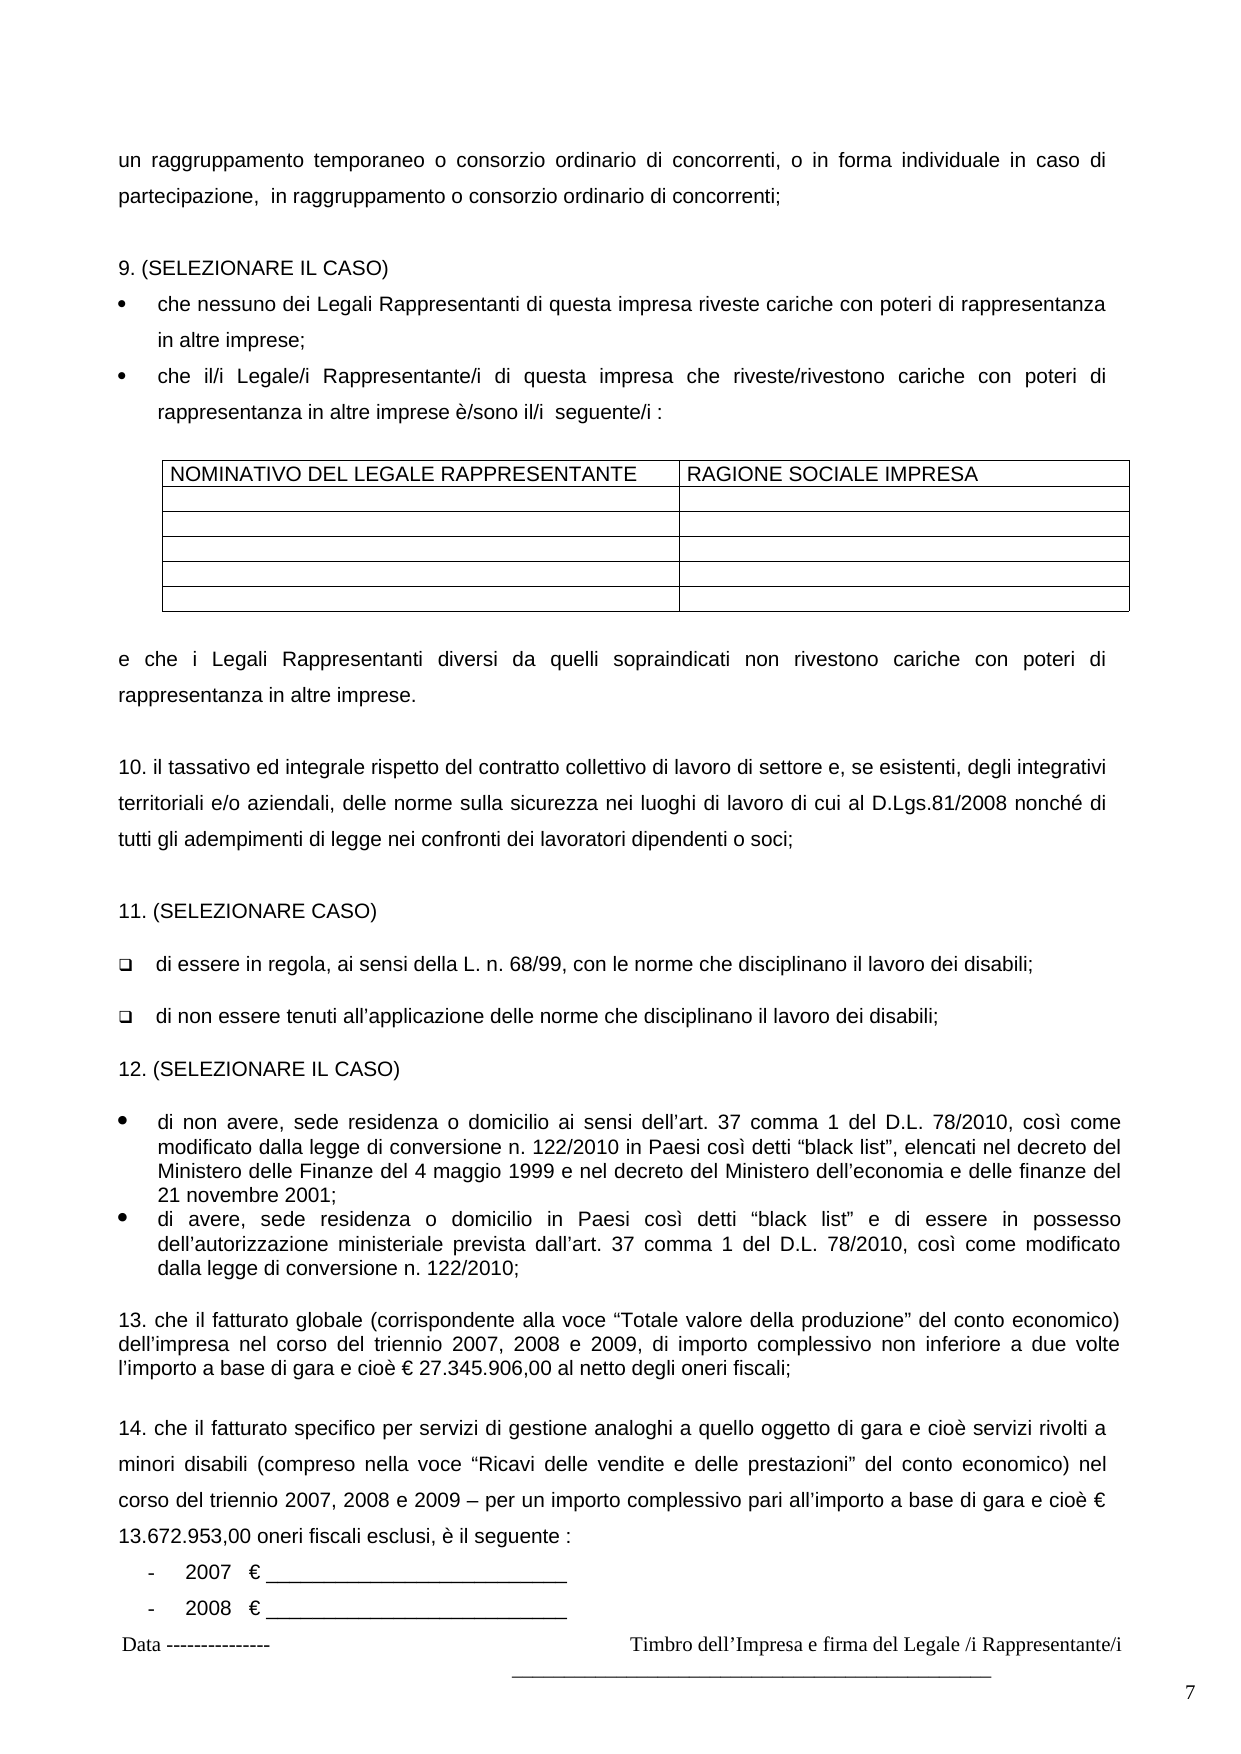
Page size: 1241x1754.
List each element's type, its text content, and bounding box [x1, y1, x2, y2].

list di non avere, sede residenza o domicilio ai sensi dell’art. 37 comma 1 del D.L. 78/2010, così come modificato dalla legge di conversione n. 122/2010 in Paesi così detti “black list”, elencati nel decreto del Ministero delle Finanze del 4 maggio 1999 e nel decreto del Ministero dell’economia e delle finanze del 21 novembre 2001; [118, 1109, 1122, 1206]
list 2008 € __________________________ [148, 1596, 1108, 1620]
table_cell [680, 562, 1129, 586]
list che il/i Legale/i Rappresentante/i di questa impresa che riveste/rivestono cariche con poteri di rappresentanza in altre imprese è/sono il/i seguente/i : [118, 363, 1108, 423]
table_cell [680, 487, 1129, 511]
text 11. (SELEZIONARE CASO) [118, 899, 1122, 923]
table_header RAGIONE SOCIALE IMPRESA [680, 461, 1129, 486]
table_cell [163, 587, 679, 611]
text 12. (SELEZIONARE IL CASO) [118, 1057, 1122, 1081]
text 14. che il fatturato specifico per servizi di gestione analoghi a quello oggetto di gara e cioè servizi rivolti a minori disabili (compreso nella voce “Ricavi delle vendite e delle prestazioni” del conto economico) nel corso del triennio 2007, 2008 e 2009 – per un importo complessivo pari all’importo a base di gara e cioè € 13.672.953,00 oneri fiscali esclusi, è il seguente : [118, 1416, 1108, 1548]
text un raggruppamento temporaneo o consorzio ordinario di concorrenti, o in forma individuale in caso di partecipazione, in raggruppamento o consorzio ordinario di concorrenti; [118, 148, 1108, 208]
list 2007 € __________________________ [148, 1560, 1108, 1584]
list di non essere tenuti all’applicazione delle norme che disciplinano il lavoro dei disabili; [118, 1004, 1122, 1028]
table_cell [680, 537, 1129, 561]
text 9. (SELEZIONARE IL CASO) [118, 256, 1108, 279]
table_cell [680, 512, 1129, 536]
table_cell [163, 512, 679, 536]
list di avere, sede residenza o domicilio in Paesi così detti “black list” e di essere in possesso dell’autorizzazione ministeriale prevista dall’art. 37 comma 1 del D.L. 78/2010, così come modificato dalla legge di conversione n. 122/2010; [118, 1206, 1122, 1279]
text 10. il tassativo ed integrale rispetto del contratto collettivo di lavoro di settore e, se esistenti, degli integrativi territoriali e/o aziendali, delle norme sulla sicurezza nei luoghi di lavoro di cui al D.Lgs.81/2008 nonché di tutti gli adempimenti di legge nei confronti dei lavoratori dipendenti o soci; [118, 755, 1108, 851]
table_header NOMINATIVO DEL LEGALE RAPPRESENTANTE [163, 461, 679, 486]
list di essere in regola, ai sensi della L. n. 68/99, con le norme che disciplinano il lavoro dei disabili; [118, 951, 1122, 975]
text 13. che il fatturato globale (corrispondente alla voce “Totale valore della produzione” del conto economico) dell’impresa nel corso del triennio 2007, 2008 e 2009, di importo complessivo non inferiore a due volte l’importo a base di gara e cioè € 27.345.906,00 al netto degli oneri fiscali; [118, 1308, 1122, 1380]
table_cell [163, 537, 679, 561]
table_cell [163, 562, 679, 586]
list che nessuno dei Legali Rappresentanti di questa impresa riveste cariche con poteri di rappresentanza in altre imprese; [118, 291, 1108, 351]
text e che i Legali Rappresentanti diversi da quelli sopraindicati non rivestono cariche con poteri di rappresentanza in altre imprese. [118, 647, 1108, 707]
table_cell [680, 587, 1129, 611]
table_cell [163, 487, 679, 511]
